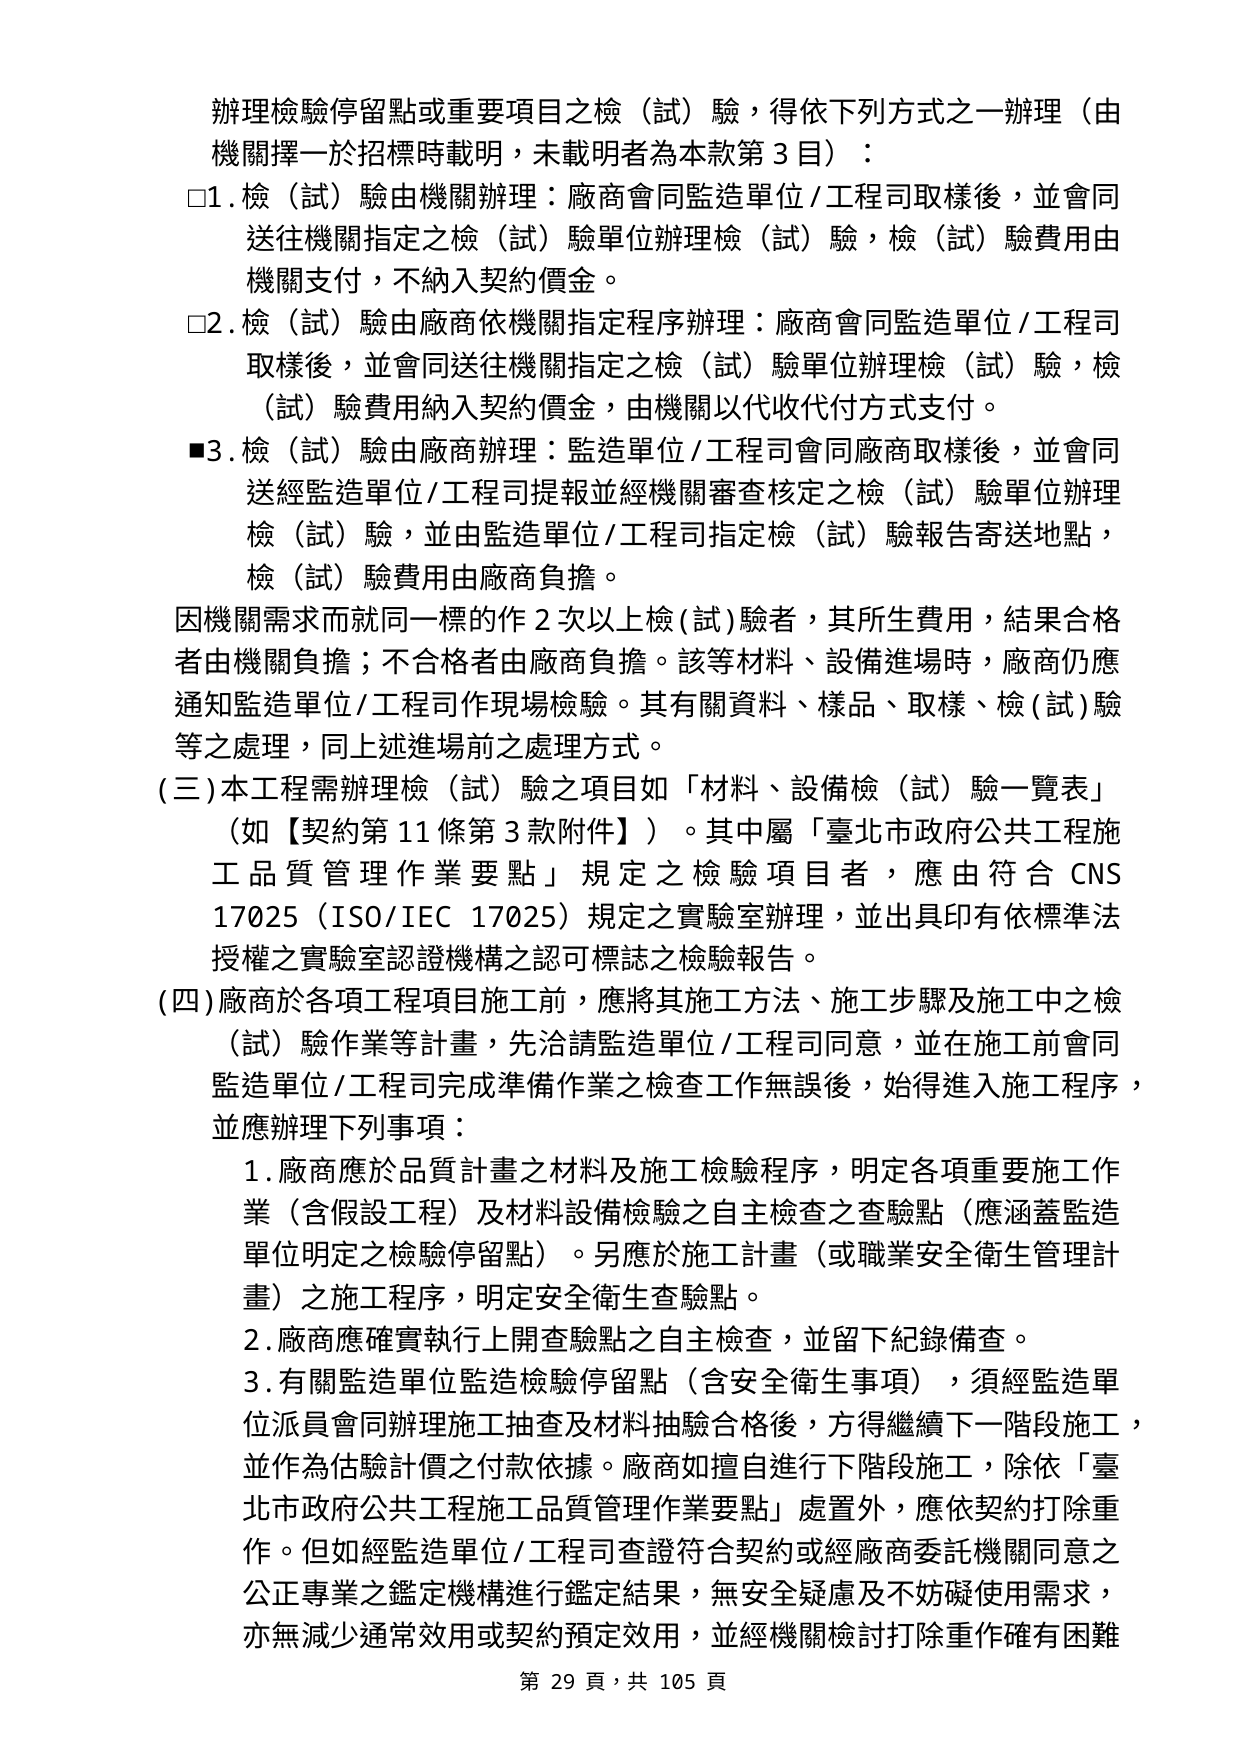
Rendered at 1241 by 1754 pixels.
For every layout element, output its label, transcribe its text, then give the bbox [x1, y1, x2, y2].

text (三)本工程需辦理檢（試）驗之項目如「材料、設備檢（試）驗一覽表」（如【契約第11條第3款附件】）。其中屬「臺北市政府公共工程施工品質管理作業要點」規定之檢驗項目者，應由符合CNS 17025（ISO/IEC 17025）規定之實驗室辦理，並出具印有依標準法授權之實驗室認證機構之認可標誌之檢驗報告。 [154, 766, 1122, 978]
text ■3.檢（試）驗由廠商辦理：監造單位/工程司會同廠商取樣後，並會同送經監造單位/工程司提報並經機關審查核定之檢（試）驗單位辦理檢（試）驗，並由監造單位/工程司指定檢（試）驗報告寄送地點，檢（試）驗費用由廠商負擔。 [188, 427, 1122, 597]
text 3.有關監造單位監造檢驗停留點（含安全衛生事項），須經監造單位派員會同辦理施工抽查及材料抽驗合格後，方得繼續下一階段施工，並作為估驗計價之付款依據。廠商如擅自進行下階段施工，除依「臺北市政府公共工程施工品質管理作業要點」處置外，應依契約打除重作。但如經監造單位/工程司查證符合契約或經廠商委託機關同意之公正專業之鑑定機構進行鑑定結果，無安全疑慮及不妨礙使用需求，亦無減少通常效用或契約預定效用，並經機關檢討打除重作確有困難或無須打除者，得按該項目標的之契約價金處以___%(由機關視需要於招標時載明；未載明者，為10%)之懲罰性違約金後，同意後續階段施工；上開情形，機關得視其情節依法令追究相關人員責任、撤換人員；其屬情節重大者，由機關通知目的事業主管機關懲處。 [242, 1359, 1122, 1655]
text 1.廠商應於品質計畫之材料及施工檢驗程序，明定各項重要施工作業（含假設工程）及材料設備檢驗之自主檢查之查驗點（應涵蓋監造單位明定之檢驗停留點）。另應於施工計畫（或職業安全衛生管理計畫）之施工程序，明定安全衛生查驗點。 [242, 1147, 1122, 1317]
text 辦理檢驗停留點或重要項目之檢（試）驗，得依下列方式之一辦理（由機關擇一於招標時載明，未載明者為本款第3目）： [154, 88, 1122, 173]
text □2.檢（試）驗由廠商依機關指定程序辦理：廠商會同監造單位/工程司取樣後，並會同送往機關指定之檢（試）驗單位辦理檢（試）驗，檢（試）驗費用納入契約價金，由機關以代收代付方式支付。 [188, 300, 1122, 427]
text 2.廠商應確實執行上開查驗點之自主檢查，並留下紀錄備查。 [242, 1317, 1122, 1359]
text □1.檢（試）驗由機關辦理：廠商會同監造單位/工程司取樣後，並會同送往機關指定之檢（試）驗單位辦理檢（試）驗，檢（試）驗費用由機關支付，不納入契約價金。 [188, 173, 1122, 300]
text 因機關需求而就同一標的作2次以上檢(試)驗者，其所生費用，結果合格者由機關負擔；不合格者由廠商負擔。該等材料、設備進場時，廠商仍應通知監造單位/工程司作現場檢驗。其有關資料、樣品、取樣、檢(試)驗等之處理，同上述進場前之處理方式。 [174, 597, 1122, 766]
text (四)廠商於各項工程項目施工前，應將其施工方法、施工步驟及施工中之檢（試）驗作業等計畫，先洽請監造單位/工程司同意，並在施工前會同監造單位/工程司完成準備作業之檢查工作無誤後，始得進入施工程序，並應辦理下列事項： [154, 978, 1122, 1147]
